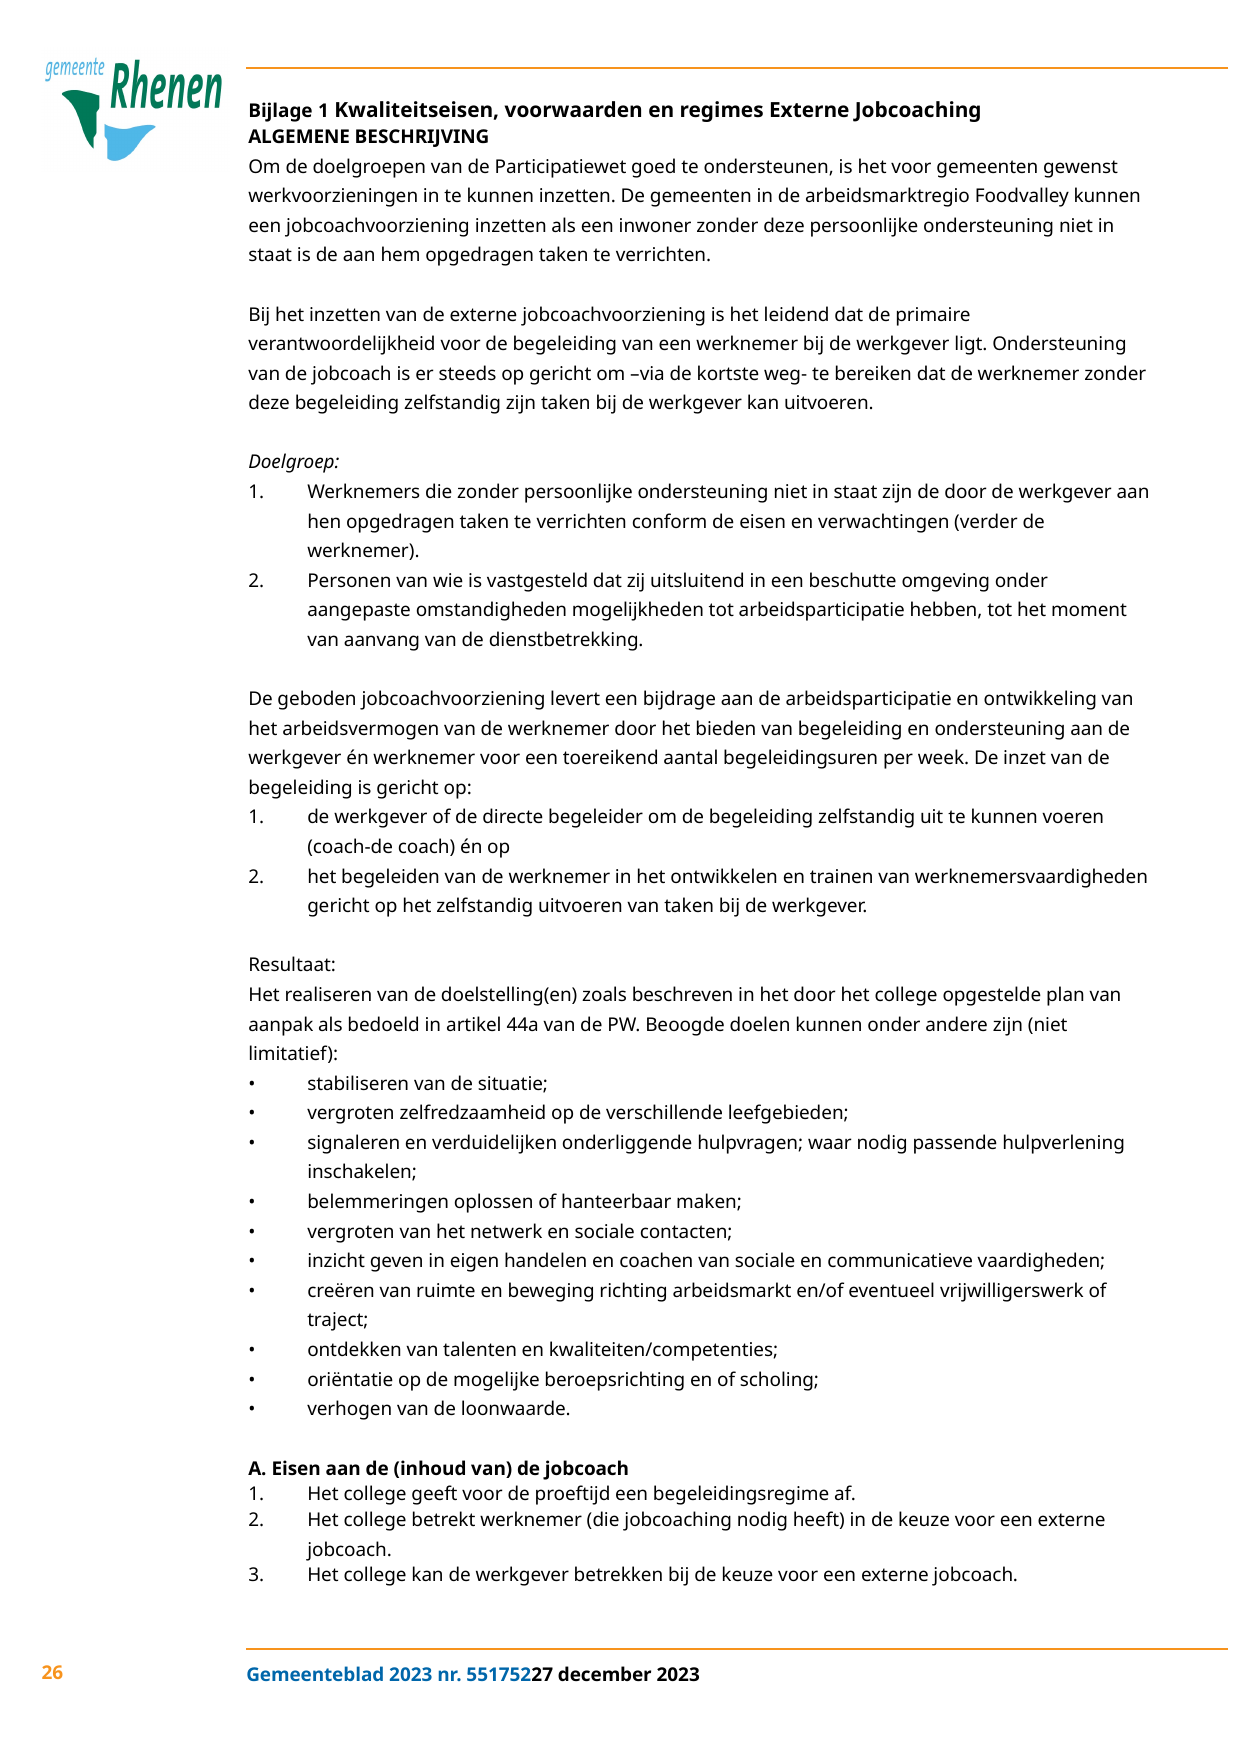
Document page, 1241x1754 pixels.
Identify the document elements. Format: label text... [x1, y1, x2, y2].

picture [41, 47, 231, 172]
list vergroten zelfredzaamheid op de verschillende leefgebieden; [248, 1099, 1152, 1125]
text Bij het inzetten van de externe jobcoachvoorziening is het leidend dat de primaire verantwoordelijkheid voor de begeleiding van een werknemer bij de werkgever ligt. Ondersteuning van de jobcoach is er steeds op gericht om –via de kortste weg- te bereiken dat de werknemer zonder deze begeleiding zelfstandig zijn taken bij de werkgever kan uitvoeren. [248, 301, 1152, 415]
list vergroten van het netwerk en sociale contacten; [248, 1218, 1152, 1244]
list oriëntatie op de mogelijke beroepsrichting en of scholing; [248, 1366, 1152, 1392]
text Doelgroep: [248, 449, 1152, 474]
list inzicht geven in eigen handelen en coachen van sociale en communicatieve vaardigheden; [248, 1247, 1152, 1273]
list de werkgever of de directe begeleider om de begeleiding zelfstandig uit te kunnen voeren (coach-de coach) én op [248, 804, 1152, 859]
table_cell Het college kan de werkgever betrekken bij de keuze voor een externe jobcoach. [248, 1561, 1152, 1587]
list belemmeringen oplossen of hanteerbaar maken; [248, 1188, 1152, 1214]
text ALGEMENE BESCHRIJVING [248, 123, 1152, 149]
list creëren van ruimte en beweging richting arbeidsmarkt en/of eventueel vrijwilligerswerk of traject; [248, 1277, 1152, 1332]
text Bijlage 1 Kwaliteitseisen, voorwaarden en regimes Externe Jobcoaching [248, 95, 1152, 123]
list het begeleiden van de werknemer in het ontwikkelen en trainen van werknemersvaardigheden gericht op het zelfstandig uitvoeren van taken bij de werkgever. [248, 863, 1152, 918]
list Werknemers die zonder persoonlijke ondersteuning niet in staat zijn de door de werkgever aan hen opgedragen taken te verrichten conform de eisen en verwachtingen (verder de werknemer). [248, 478, 1152, 563]
list signaleren en verduidelijken onderliggende hulpvragen; waar nodig passende hulpverlening inschakelen; [248, 1129, 1152, 1184]
table_cell Het college betrekt werknemer (die jobcoaching nodig heeft) in de keuze voor een externe jobcoach. [248, 1506, 1152, 1561]
list verhogen van de loonwaarde. [248, 1395, 1152, 1421]
text De geboden jobcoachvoorziening levert een bijdrage aan de arbeidsparticipatie en ontwikkeling van het arbeidsvermogen van de werknemer door het bieden van begeleiding en ondersteuning aan de werkgever én werknemer voor een toereikend aantal begeleidingsuren per week. De inzet van de begeleiding is gericht op: [248, 685, 1152, 800]
text Het realiseren van de doelstelling(en) zoals beschreven in het door het college opgestelde plan van aanpak als bedoeld in artikel 44a van de PW. Beoogde doelen kunnen onder andere zijn (niet limitatief): [248, 981, 1152, 1066]
table_cell Het college geeft voor de proeftijd een begeleidingsregime af. [248, 1480, 1152, 1506]
text Om de doelgroepen van de Participatiewet goed te ondersteunen, is het voor gemeenten gewenst werkvoorzieningen in te kunnen inzetten. De gemeenten in de arbeidsmarktregio Foodvalley kunnen een jobcoachvoorziening inzetten als een inwoner zonder deze persoonlijke ondersteuning niet in staat is de aan hem opgedragen taken te verrichten. [248, 153, 1152, 267]
table_header A. Eisen aan de (inhoud van) de jobcoach [248, 1455, 1152, 1480]
list stabiliseren van de situatie; [248, 1070, 1152, 1096]
list ontdekken van talenten en kwaliteiten/competenties; [248, 1336, 1152, 1362]
text Resultaat: [248, 952, 1152, 977]
list Personen van wie is vastgesteld dat zij uitsluitend in een beschutte omgeving onder aangepaste omstandigheden mogelijkheden tot arbeidsparticipatie hebben, tot het moment van aanvang van de dienstbetrekking. [248, 567, 1152, 652]
